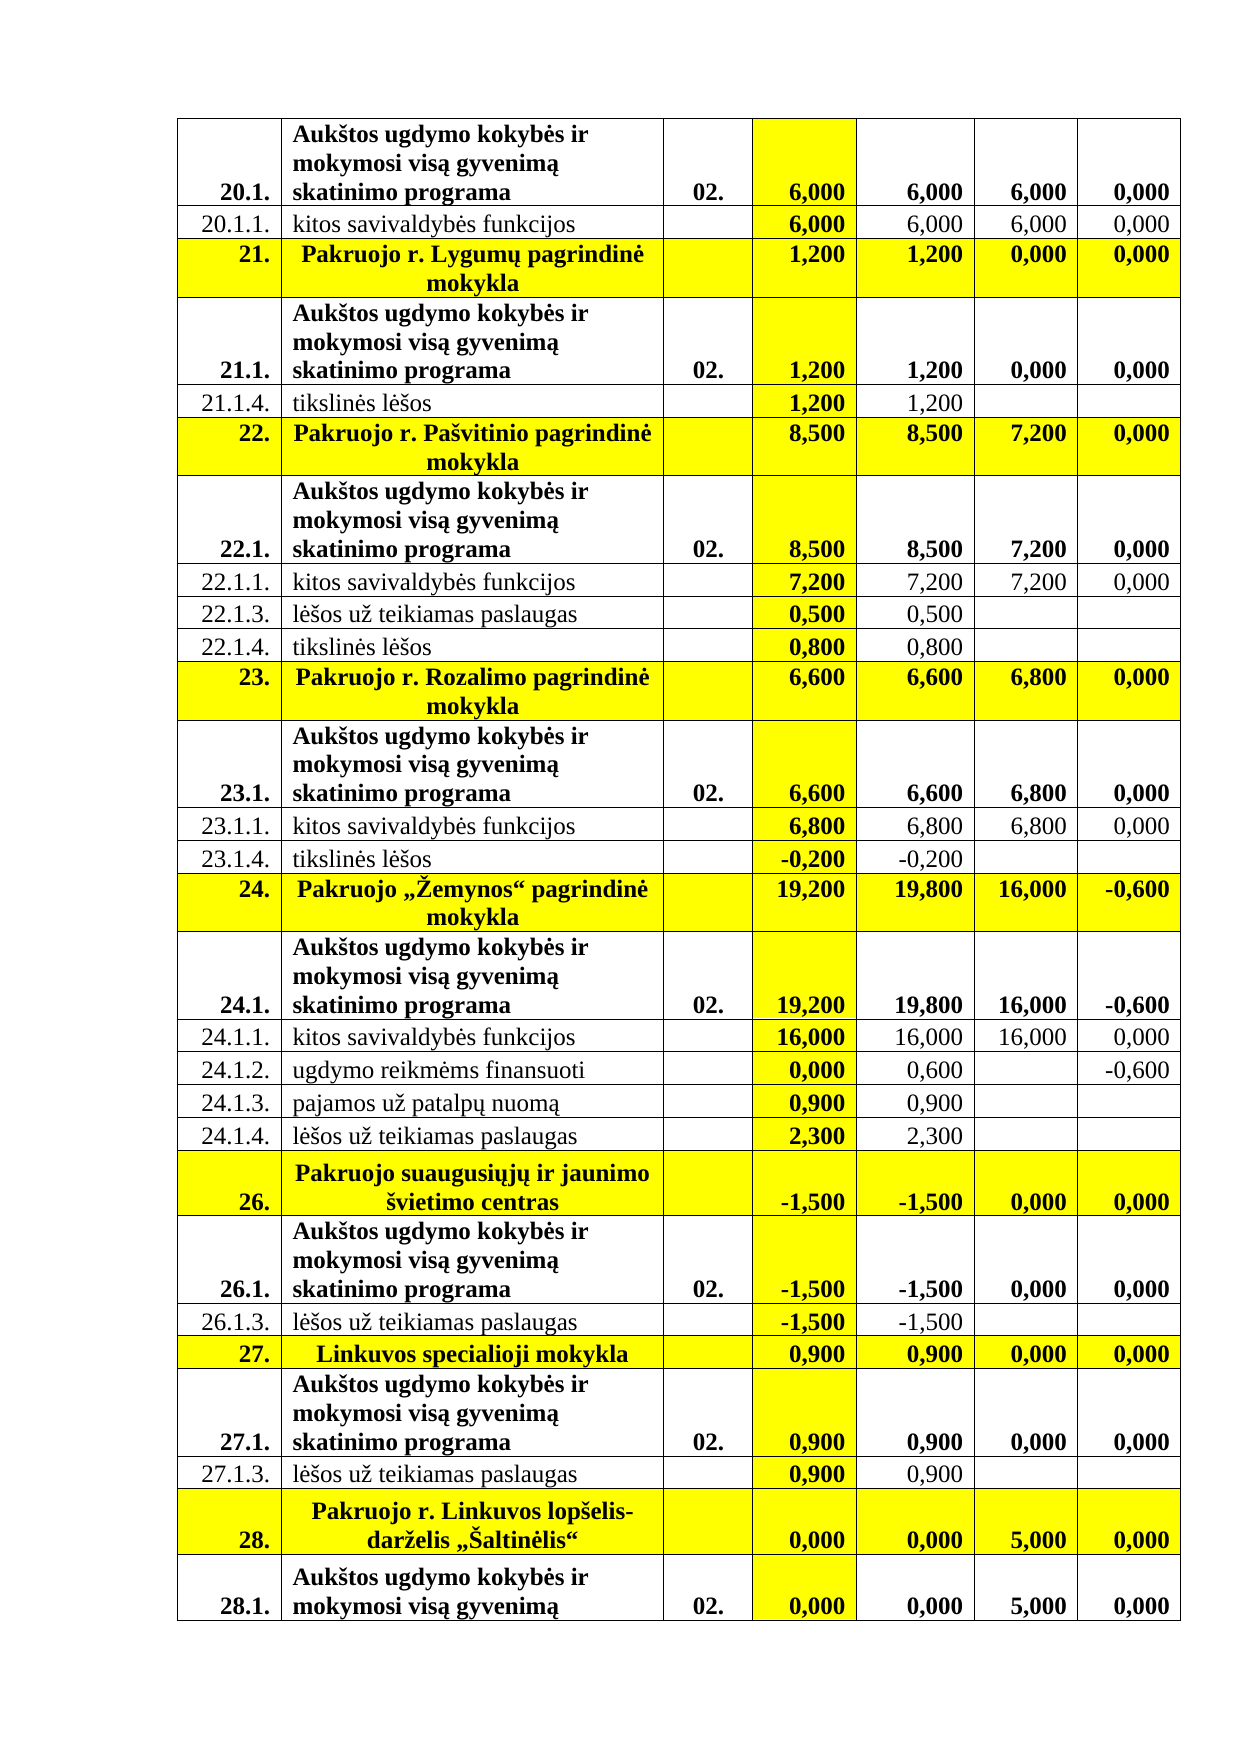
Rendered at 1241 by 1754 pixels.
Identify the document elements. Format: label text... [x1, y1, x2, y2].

table_cell 0,000 [975, 239, 1077, 297]
table_cell 6,800 [975, 808, 1077, 840]
table_cell tikslinės lėšos [282, 385, 663, 417]
table_cell 0,000 [1078, 1555, 1180, 1619]
table_cell 1,200 [857, 385, 974, 417]
table_cell 5,000 [975, 1489, 1077, 1554]
table_cell [1078, 385, 1180, 417]
table_cell 0,800 [753, 629, 856, 661]
table_cell -1,500 [857, 1216, 974, 1303]
table_cell 20.1. [178, 119, 281, 205]
table_cell kitos savivaldybės funkcijos [282, 206, 663, 238]
table_cell pajamos už patalpų nuomą [282, 1085, 663, 1117]
table_cell 21. [178, 239, 281, 297]
table_cell 19,200 [753, 874, 856, 931]
table_cell 2,300 [753, 1118, 856, 1150]
table_cell [975, 1457, 1077, 1488]
table_cell 16,000 [975, 874, 1077, 931]
table_cell Aukštos ugdymo kokybės ir mokymosi visą gyvenimą skatinimo programa [282, 932, 663, 1018]
table_cell Linkuvos specialioji mokykla [282, 1336, 663, 1368]
table_cell 0,000 [1078, 1489, 1180, 1554]
table_cell 0,900 [857, 1369, 974, 1456]
table_cell [664, 418, 752, 475]
table_cell [664, 1052, 752, 1084]
table_cell 0,000 [1078, 1216, 1180, 1303]
table_cell 0,900 [857, 1336, 974, 1368]
table_cell kitos savivaldybės funkcijos [282, 564, 663, 596]
table_cell 0,000 [857, 1489, 974, 1554]
table_cell 1,200 [753, 385, 856, 417]
table_cell 1,200 [753, 298, 856, 384]
table_cell 02. [664, 1369, 752, 1456]
table_cell Aukštos ugdymo kokybės ir mokymosi visą gyvenimą skatinimo programa [282, 298, 663, 384]
table_cell 0,000 [1078, 808, 1180, 840]
table_cell 22.1. [178, 476, 281, 563]
table_cell Pakruojo suaugusiųjų ir jaunimo švietimo centras [282, 1151, 663, 1215]
table_cell [664, 874, 752, 931]
table_cell 0,500 [753, 597, 856, 628]
table_cell [664, 1085, 752, 1117]
table_cell 0,000 [975, 1369, 1077, 1456]
table_cell 0,000 [857, 1555, 974, 1619]
table_cell [1078, 629, 1180, 661]
table_cell -1,500 [753, 1151, 856, 1215]
table_cell 27. [178, 1336, 281, 1368]
table_cell Pakruojo r. Linkuvos lopšelis-darželis „Šaltinėlis“ [282, 1489, 663, 1554]
table_cell 6,000 [753, 119, 856, 205]
table_cell 0,000 [975, 1336, 1077, 1368]
table_cell Aukštos ugdymo kokybės ir mokymosi visą gyvenimą skatinimo programa [282, 119, 663, 205]
table_cell 6,000 [975, 119, 1077, 205]
table_cell 0,000 [1078, 1151, 1180, 1215]
table_cell 0,600 [857, 1052, 974, 1084]
table_cell 8,500 [857, 476, 974, 563]
table_cell 23.1. [178, 721, 281, 807]
table_cell 02. [664, 476, 752, 563]
table_cell 0,000 [975, 1216, 1077, 1303]
table_cell 6,800 [753, 808, 856, 840]
table_cell Pakruojo r. Lygumų pagrindinė mokykla [282, 239, 663, 297]
table_cell 27.1. [178, 1369, 281, 1456]
table_cell 2,300 [857, 1118, 974, 1150]
table_cell 0,900 [857, 1085, 974, 1117]
table_cell 6,600 [857, 662, 974, 720]
table_cell 0,000 [1078, 1336, 1180, 1368]
table_cell Aukštos ugdymo kokybės ir mokymosi visą gyvenimą skatinimo programa [282, 1369, 663, 1456]
table_cell Pakruojo r. Pašvitinio pagrindinė mokykla [282, 418, 663, 475]
table_cell [664, 841, 752, 873]
table_cell 24.1.3. [178, 1085, 281, 1117]
table_cell 02. [664, 1216, 752, 1303]
table_cell 0,900 [753, 1457, 856, 1488]
table_cell 02. [664, 119, 752, 205]
table_cell 0,900 [753, 1369, 856, 1456]
table_cell 6,000 [753, 206, 856, 238]
table_cell 02. [664, 1555, 752, 1619]
table_cell [664, 1457, 752, 1488]
table_cell [664, 385, 752, 417]
table_cell 21.1. [178, 298, 281, 384]
table_cell 23.1.1. [178, 808, 281, 840]
table_cell [664, 662, 752, 720]
table_cell 24.1.1. [178, 1020, 281, 1051]
table_cell lėšos už teikiamas paslaugas [282, 1304, 663, 1335]
table_cell 22.1.3. [178, 597, 281, 628]
table_cell 6,600 [753, 662, 856, 720]
table_cell [1078, 841, 1180, 873]
table_cell 24.1.4. [178, 1118, 281, 1150]
table_cell 02. [664, 298, 752, 384]
table_cell 8,500 [857, 418, 974, 475]
table_cell tikslinės lėšos [282, 841, 663, 873]
table_cell 19,800 [857, 932, 974, 1018]
table_cell Aukštos ugdymo kokybės ir mokymosi visą gyvenimą skatinimo programa [282, 476, 663, 563]
table_cell Aukštos ugdymo kokybės ir mokymosi visą gyvenimą [282, 1555, 663, 1619]
table_cell Aukštos ugdymo kokybės ir mokymosi visą gyvenimą skatinimo programa [282, 721, 663, 807]
table_cell 22.1.4. [178, 629, 281, 661]
table_cell [664, 1118, 752, 1150]
table_cell 22.1.1. [178, 564, 281, 596]
table_cell 0,000 [1078, 119, 1180, 205]
table_cell 02. [664, 721, 752, 807]
table_cell [664, 808, 752, 840]
table_cell -0,600 [1078, 874, 1180, 931]
table_cell -1,500 [753, 1216, 856, 1303]
table_cell 0,000 [1078, 1369, 1180, 1456]
table_cell 6,000 [975, 206, 1077, 238]
table_cell -0,600 [1078, 932, 1180, 1018]
table_cell 02. [664, 932, 752, 1018]
table_cell [1078, 597, 1180, 628]
table_cell -0,600 [1078, 1052, 1180, 1084]
table_cell Pakruojo „Žemynos“ pagrindinė mokykla [282, 874, 663, 931]
table_cell 16,000 [975, 932, 1077, 1018]
table_cell [975, 385, 1077, 417]
table_cell 28.1. [178, 1555, 281, 1619]
table_cell 26.1.3. [178, 1304, 281, 1335]
table_cell 28. [178, 1489, 281, 1554]
table_cell Aukštos ugdymo kokybės ir mokymosi visą gyvenimą skatinimo programa [282, 1216, 663, 1303]
table_cell 6,800 [857, 808, 974, 840]
table_cell 6,800 [975, 662, 1077, 720]
table_cell [975, 1052, 1077, 1084]
table_cell 0,000 [1078, 1020, 1180, 1051]
table_cell [975, 1085, 1077, 1117]
table_cell 6,600 [857, 721, 974, 807]
table_cell [664, 564, 752, 596]
table_cell 16,000 [857, 1020, 974, 1051]
table_cell [664, 239, 752, 297]
table_cell 0,000 [975, 1151, 1077, 1215]
table_cell lėšos už teikiamas paslaugas [282, 1457, 663, 1488]
table_cell 0,900 [753, 1336, 856, 1368]
table_cell 27.1.3. [178, 1457, 281, 1488]
table_cell [975, 841, 1077, 873]
table_cell 23. [178, 662, 281, 720]
table_cell 0,800 [857, 629, 974, 661]
table_cell 0,000 [1078, 662, 1180, 720]
table_cell -1,500 [857, 1304, 974, 1335]
table_cell [664, 206, 752, 238]
table_cell ugdymo reikmėms finansuoti [282, 1052, 663, 1084]
table_cell 24.1. [178, 932, 281, 1018]
table_cell 1,200 [753, 239, 856, 297]
table_cell 0,000 [1078, 721, 1180, 807]
table_cell [1078, 1085, 1180, 1117]
table_cell [664, 1489, 752, 1554]
table_cell 16,000 [753, 1020, 856, 1051]
table_cell 0,000 [753, 1489, 856, 1554]
table_cell 5,000 [975, 1555, 1077, 1619]
table_cell [975, 629, 1077, 661]
table_cell 1,200 [857, 298, 974, 384]
table_cell 0,000 [753, 1555, 856, 1619]
table_cell 7,200 [975, 564, 1077, 596]
table_cell lėšos už teikiamas paslaugas [282, 597, 663, 628]
table_cell 22. [178, 418, 281, 475]
table_cell 23.1.4. [178, 841, 281, 873]
table_cell [664, 1020, 752, 1051]
table_cell 24. [178, 874, 281, 931]
table_cell 0,900 [857, 1457, 974, 1488]
table_cell [664, 629, 752, 661]
table_cell 26.1. [178, 1216, 281, 1303]
table_cell 6,600 [753, 721, 856, 807]
table_cell 8,500 [753, 476, 856, 563]
table_cell kitos savivaldybės funkcijos [282, 808, 663, 840]
table_cell 7,200 [975, 476, 1077, 563]
table_cell [975, 1118, 1077, 1150]
table_cell 0,000 [975, 298, 1077, 384]
table_cell Pakruojo r. Rozalimo pagrindinė mokykla [282, 662, 663, 720]
table_cell 0,000 [1078, 298, 1180, 384]
table_cell 1,200 [857, 239, 974, 297]
table_cell [975, 597, 1077, 628]
table_cell [975, 1304, 1077, 1335]
table_cell 7,200 [975, 418, 1077, 475]
table_cell 6,800 [975, 721, 1077, 807]
table_cell 19,200 [753, 932, 856, 1018]
table_cell kitos savivaldybės funkcijos [282, 1020, 663, 1051]
table_cell 0,000 [1078, 239, 1180, 297]
table_cell [664, 1151, 752, 1215]
table_cell 19,800 [857, 874, 974, 931]
table_cell 0,500 [857, 597, 974, 628]
table_cell 20.1.1. [178, 206, 281, 238]
table_cell 0,000 [753, 1052, 856, 1084]
table_cell 26. [178, 1151, 281, 1215]
table_cell 0,900 [753, 1085, 856, 1117]
table_cell -1,500 [857, 1151, 974, 1215]
table_cell [664, 597, 752, 628]
table_cell -1,500 [753, 1304, 856, 1335]
table_cell 21.1.4. [178, 385, 281, 417]
table_cell [664, 1304, 752, 1335]
table_cell lėšos už teikiamas paslaugas [282, 1118, 663, 1150]
table_cell [1078, 1118, 1180, 1150]
table_cell 16,000 [975, 1020, 1077, 1051]
table_cell 8,500 [753, 418, 856, 475]
table_cell 7,200 [857, 564, 974, 596]
table_cell tikslinės lėšos [282, 629, 663, 661]
table_cell -0,200 [857, 841, 974, 873]
table_cell 0,000 [1078, 418, 1180, 475]
table_cell 0,000 [1078, 564, 1180, 596]
table_cell [1078, 1457, 1180, 1488]
table_cell [1078, 1304, 1180, 1335]
table_cell 6,000 [857, 119, 974, 205]
table_cell 6,000 [857, 206, 974, 238]
table_cell 7,200 [753, 564, 856, 596]
table_cell 0,000 [1078, 476, 1180, 563]
table_cell -0,200 [753, 841, 856, 873]
table_cell 24.1.2. [178, 1052, 281, 1084]
table_cell 0,000 [1078, 206, 1180, 238]
table_cell [664, 1336, 752, 1368]
